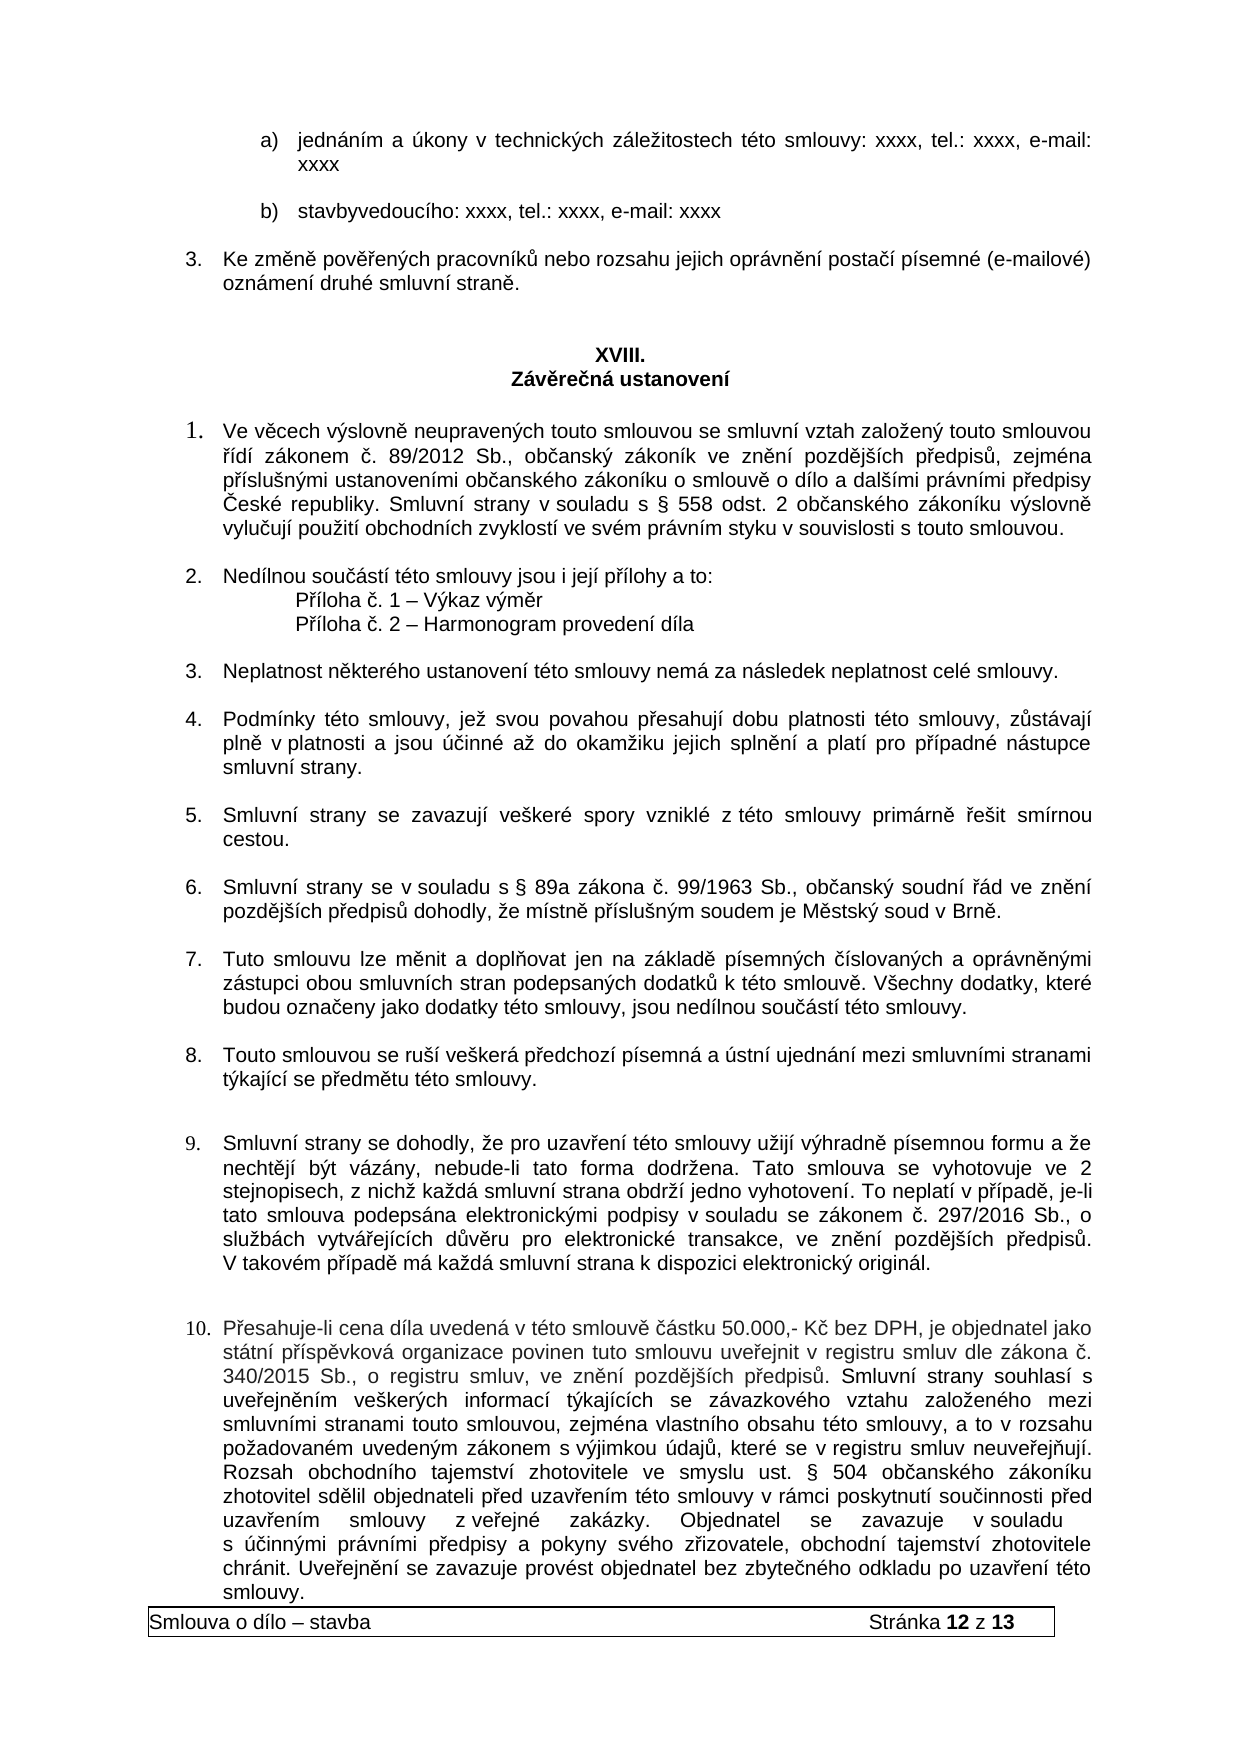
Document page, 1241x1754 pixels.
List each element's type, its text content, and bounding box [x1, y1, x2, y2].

text XVIII. [148, 343, 1093, 367]
list Tuto smlouvu lze měnit a doplňovat jen na základě písemných číslovaných a oprávněnými zástupci obou smluvních stran podepsaných dodatků k této smlouvě. Všechny dodatky, které budou označeny jako dodatky této smlouvy, jsou nedílnou součástí této smlouvy. [185, 947, 1093, 1019]
text Příloha č. 1 – Výkaz výměr [223, 587, 1093, 611]
list Přesahuje-li cena díla uvedená v této smlouvě částku 50.000,- Kč bez DPH, je objednatel jako státní příspěvková organizace povinen tuto smlouvu uveřejnit v registru smluv dle zákona č. 340/2015 Sb., o registru smluv, ve znění pozdějších předpisů. Smluvní strany souhlasí s uveřejněním veškerých informací týkajících se závazkového vztahu založeného mezi smluvními stranami touto smlouvou, zejména vlastního obsahu této smlouvy, a to v rozsahu požadovaném uvedeným zákonem s výjimkou údajů, které se v registru smluv neuveřejňují. Rozsah obchodního tajemství zhotovitele ve smyslu ust. § 504 občanského zákoníku zhotovitel sdělil objednateli před uzavřením této smlouvy v rámci poskytnutí součinnosti před uzavřením smlouvy z veřejné zakázky. Objednatel se zavazuje v souladu s účinnými právními předpisy a pokyny svého zřizovatele, obchodní tajemství zhotovitele chránit. Uveřejnění se zavazuje provést objednatel bez zbytečného odkladu po uzavření této smlouvy. [185, 1316, 1093, 1603]
list Nedílnou součástí této smlouvy jsou i její přílohy a to: [185, 563, 1093, 587]
list Ve věcech výslovně neupravených touto smlouvou se smluvní vztah založený touto smlouvou řídí zákonem č. 89/2012 Sb., občanský zákoník ve znění pozdějších předpisů, zejména příslušnými ustanoveními občanského zákoníku o smlouvě o dílo a dalšími právními předpisy České republiky. Smluvní strany v souladu s § 558 odst. 2 občanského zákoníku výslovně vylučují použití obchodních zvyklostí ve svém právním styku v souvislosti s touto smlouvou. [185, 415, 1093, 539]
list Smluvní strany se zavazují veškeré spory vzniklé z této smlouvy primárně řešit smírnou cestou. [185, 803, 1093, 851]
text Příloha č. 2 – Harmonogram provedení díla [223, 611, 1093, 635]
list Podmínky této smlouvy, jež svou povahou přesahují dobu platnosti této smlouvy, zůstávají plně v platnosti a jsou účinné až do okamžiku jejich splnění a platí pro případné nástupce smluvní strany. [185, 707, 1093, 779]
list stavbyvedoucího: xxxx, tel.: xxxx, e-mail: xxxx [260, 199, 1093, 223]
list Smluvní strany se dohodly, že pro uzavření této smlouvy užijí výhradně písemnou formu a že nechtějí být vázány, nebude-li tato forma dodržena. Tato smlouva se vyhotovuje ve 2 stejnopisech, z nichž každá smluvní strana obdrží jedno vyhotovení. To neplatí v případě, je-li tato smlouva podepsána elektronickými podpisy v souladu se zákonem č. 297/2016 Sb., o službách vytvářejících důvěru pro elektronické transakce, ve znění pozdějších předpisů. V takovém případě má každá smluvní strana k dispozici elektronický originál. [185, 1131, 1093, 1275]
list Touto smlouvou se ruší veškerá předchozí písemná a ústní ujednání mezi smluvními stranami týkající se předmětu této smlouvy. [185, 1043, 1093, 1091]
list Smluvní strany se v souladu s § 89a zákona č. 99/1963 Sb., občanský soudní řád ve znění pozdějších předpisů dohodly, že místně příslušným soudem je Městský soud v Brně. [185, 875, 1093, 923]
list Neplatnost některého ustanovení této smlouvy nemá za následek neplatnost celé smlouvy. [185, 659, 1093, 683]
text Závěrečná ustanovení [148, 367, 1093, 391]
list Ke změně pověřených pracovníků nebo rozsahu jejich oprávnění postačí písemné (e-mailové) oznámení druhé smluvní straně. [185, 247, 1093, 295]
list jednáním a úkony v technických záležitostech této smlouvy: xxxx, tel.: xxxx, e-mail: xxxx [260, 127, 1093, 175]
